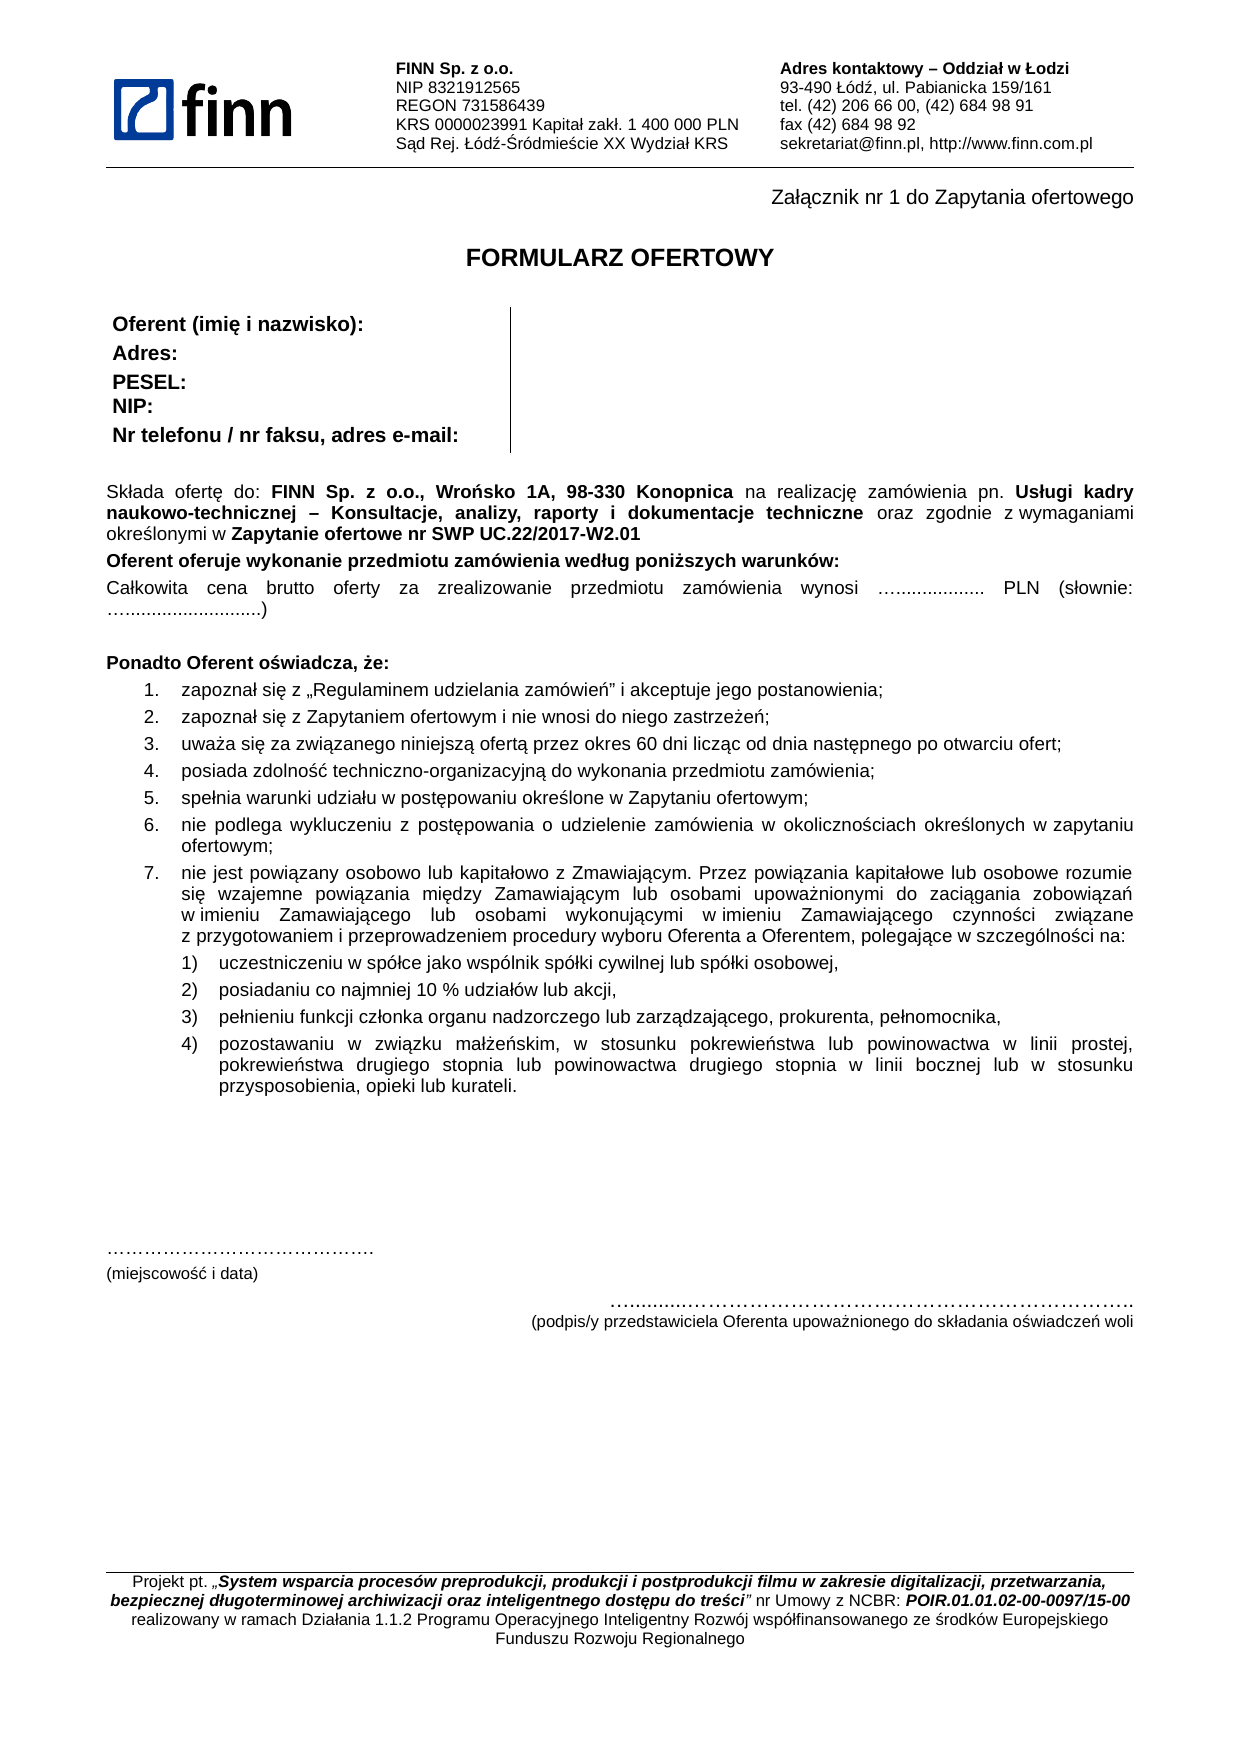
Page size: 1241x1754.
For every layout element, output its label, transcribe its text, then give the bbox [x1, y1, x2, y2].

list uważa się za związanego niniejszą ofertą przez okres 60 dni licząc od dnia następnego po otwarciu ofert; [144, 733, 1134, 754]
table_header Oferent (imię i nazwisko): Adres: PESEL: NIP: Nr telefonu / nr faksu, adres e-mail: [106, 307, 510, 452]
list posiada zdolność techniczno-organizacyjną do wykonania przedmiotu zamówienia; [144, 761, 1134, 782]
list posiadaniu co najmniej 10 % udziałów lub akcji, [181, 979, 1134, 1001]
text FORMULARZ OFERTOWY [106, 244, 1134, 272]
list zapoznał się z Zapytaniem ofertowym i nie wnosi do niego zastrzeżeń; [144, 707, 1134, 728]
text …..........……………………………………………………….. [106, 1289, 1134, 1312]
list spełnia warunki udziału w postępowaniu określone w Zapytaniu ofertowym; [144, 787, 1134, 808]
list nie jest powiązany osobowo lub kapitałowo z Zmawiającym. Przez powiązania kapitałowe lub osobowe rozumie się wzajemne powiązania między Zamawiającym lub osobami upoważnionymi do zaciągania zobowiązań w imieniu Zamawiającego lub osobami wykonującymi w imieniu Zamawiającego czynności związane z przygotowaniem i przeprowadzeniem procedury wyboru Oferenta a Oferentem, polegające w szczególności na: [144, 862, 1134, 947]
text (podpis/y przedstawiciela Oferenta upoważnionego do składania oświadczeń woli [106, 1312, 1134, 1331]
text (miejscowość i data) [106, 1264, 1134, 1283]
text Załącznik nr 1 do Zapytania ofertowego [106, 186, 1134, 209]
text ……………………………………. [106, 1237, 1134, 1258]
text Ponadto Oferent oświadcza, że: [106, 653, 1134, 674]
list pozostawaniu w związku małżeńskim, w stosunku pokrewieństwa lub powinowactwa w linii prostej, pokrewieństwa drugiego stopnia lub powinowactwa drugiego stopnia w linii bocznej lub w stosunku przysposobienia, opieki lub kurateli. [181, 1033, 1134, 1097]
list zapoznał się z „Regulaminem udzielania zamówień” i akceptuje jego postanowienia; [144, 679, 1134, 701]
list nie podlega wykluczeniu z postępowania o udzielenie zamówienia w okolicznościach określonych w zapytaniu ofertowym; [144, 814, 1134, 857]
text Składa ofertę do: FINN Sp. z o.o., Wrońsko 1A, 98-330 Konopnica na realizację zamówienia pn. Usługi kadry naukowo-technicznej – Konsultacje, analizy, raporty i dokumentacje techniczne oraz zgodnie z wymaganiami określonymi w Zapytanie ofertowe nr SWP UC.22/2017-W2.01 [106, 482, 1134, 545]
list pełnieniu funkcji członka organu nadzorczego lub zarządzającego, prokurenta, pełnomocnika, [181, 1007, 1134, 1028]
text Całkowita cena brutto oferty za zrealizowanie przedmiotu zamówienia wynosi …................. PLN (słownie: …..........................) [106, 578, 1134, 620]
picture [106, 63, 303, 149]
table_header [511, 307, 1134, 452]
text Oferent oferuje wykonanie przedmiotu zamówienia według poniższych warunków: [106, 551, 1134, 572]
list uczestniczeniu w spółce jako wspólnik spółki cywilnej lub spółki osobowej, [181, 953, 1134, 974]
